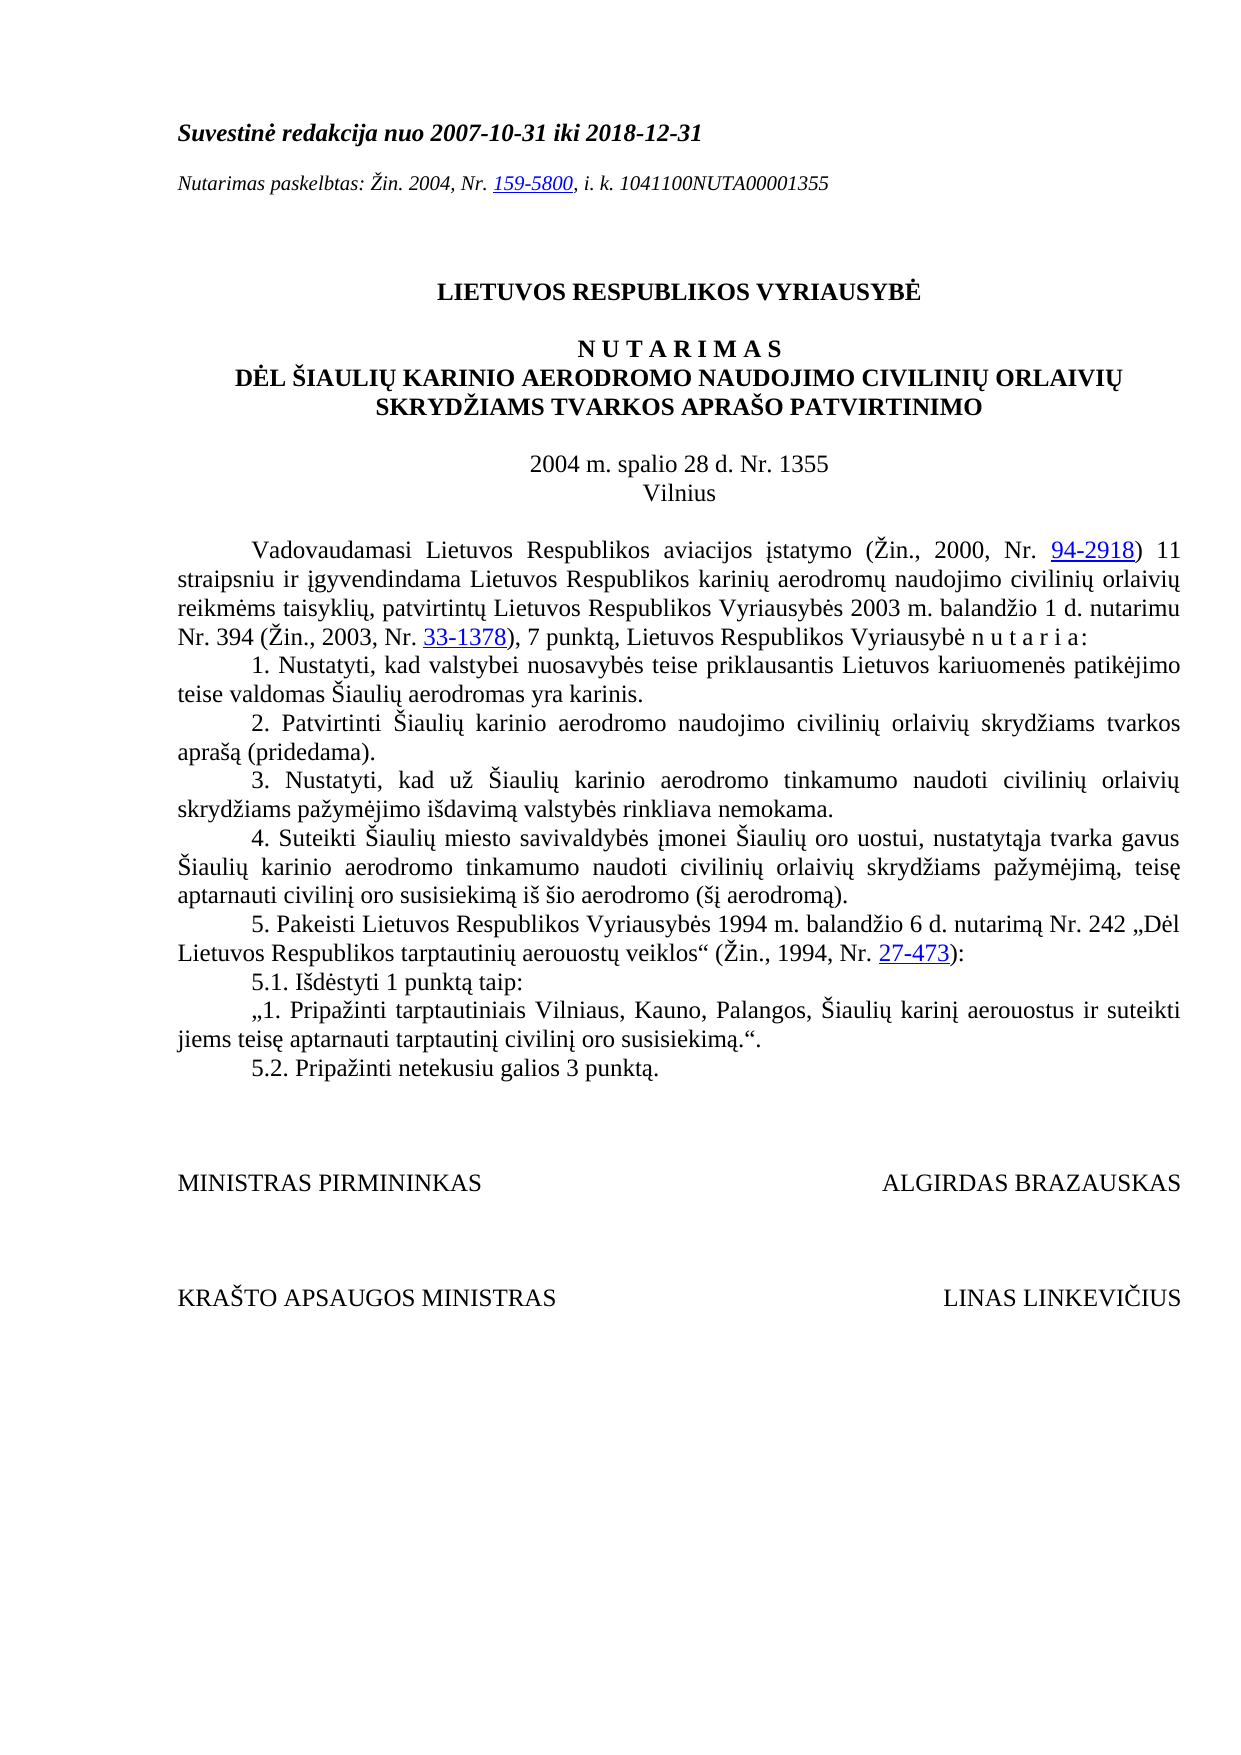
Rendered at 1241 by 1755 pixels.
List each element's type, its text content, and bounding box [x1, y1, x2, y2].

text Vadovaudamasi Lietuvos Respublikos aviacijos įstatymo (Žin., 2000, Nr. 94-2918) 11 straipsniu ir įgyvendindama Lietuvos Respublikos karinių aerodromų naudojimo civilinių orlaivių reikmėms taisyklių, patvirtintų Lietuvos Respublikos Vyriausybės 2003 m. balandžio 1 d. nutarimu Nr. 394 (Žin., 2003, Nr. 33-1378), 7 punktą, Lietuvos Respublikos Vyriausybė nutaria: [177, 535, 1181, 650]
text Vilnius [177, 478, 1181, 507]
text DĖL ŠIAULIŲ KARINIO AERODROMO NAUDOJIMO CIVILINIŲ ORLAIVIŲ SKRYDŽIAMS TVARKOS APRAŠO PATVIRTINIMO [177, 363, 1181, 420]
text 5.2. Pripažinti netekusiu galios 3 punktą. [177, 1053, 1181, 1082]
text LIETUVOS RESPUBLIKOS VYRIAUSYBĖ [177, 277, 1181, 305]
text N U T A R I M A S [177, 334, 1181, 363]
text 5.1. Išdėstyti 1 punktą taip: [177, 967, 1181, 995]
text 5. Pakeisti Lietuvos Respublikos Vyriausybės 1994 m. balandžio 6 d. nutarimą Nr. 242 „Dėl Lietuvos Respublikos tarptautinių aerouostų veiklos“ (Žin., 1994, Nr. 27-473): [177, 909, 1181, 967]
text 2. Patvirtinti Šiaulių karinio aerodromo naudojimo civilinių orlaivių skrydžiams tvarkos aprašą (pridedama). [177, 708, 1181, 765]
text 1. Nustatyti, kad valstybei nuosavybės teise priklausantis Lietuvos kariuomenės patikėjimo teise valdomas Šiaulių aerodromas yra karinis. [177, 650, 1181, 708]
text MINISTRAS PIRMININKAS ALGIRDAS BRAZAUSKAS [177, 1168, 1181, 1197]
text Nutarimas paskelbtas: Žin. 2004, Nr. 159-5800, i. k. 1041100NUTA00001355 [177, 171, 1181, 195]
text „1. Pripažinti tarptautiniais Vilniaus, Kauno, Palangos, Šiaulių karinį aerouostus ir suteikti jiems teisę aptarnauti tarptautinį civilinį oro susisiekimą.“. [177, 995, 1181, 1053]
text KRAŠTO APSAUGOS MINISTRAS LINAS LINKEVIČIUS [177, 1283, 1181, 1312]
text Suvestinė redakcija nuo 2007-10-31 iki 2018-12-31 [177, 118, 1181, 147]
text 2004 m. spalio 28 d. Nr. 1355 [177, 449, 1181, 478]
text 4. Suteikti Šiaulių miesto savivaldybės įmonei Šiaulių oro uostui, nustatytąja tvarka gavus Šiaulių karinio aerodromo tinkamumo naudoti civilinių orlaivių skrydžiams pažymėjimą, teisę aptarnauti civilinį oro susisiekimą iš šio aerodromo (šį aerodromą). [177, 823, 1181, 909]
text 3. Nustatyti, kad už Šiaulių karinio aerodromo tinkamumo naudoti civilinių orlaivių skrydžiams pažymėjimo išdavimą valstybės rinkliava nemokama. [177, 765, 1181, 823]
